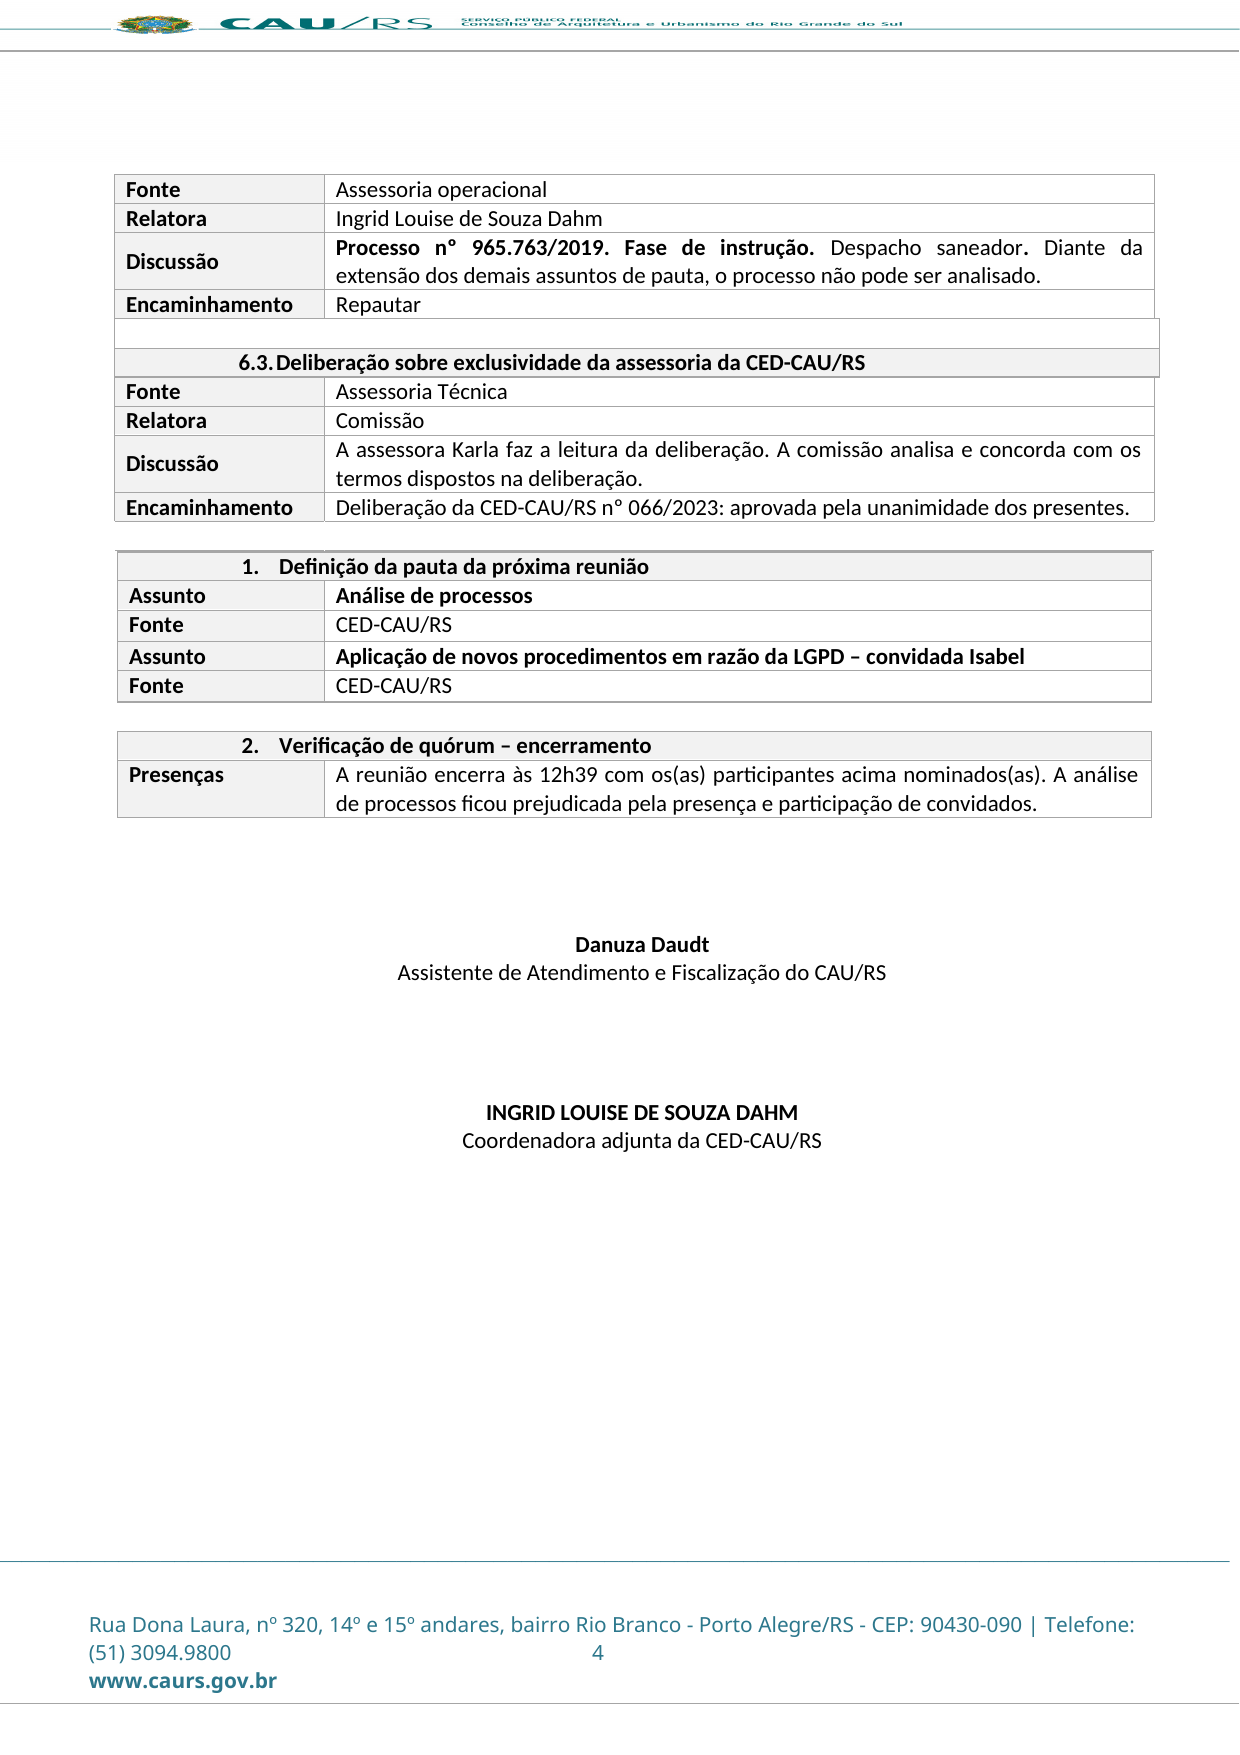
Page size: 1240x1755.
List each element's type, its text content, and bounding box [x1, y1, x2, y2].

table_cell Ingrid Louise de Souza Dahm [325, 204, 1154, 232]
table_cell Deliberação sobre exclusividade da assessoria da CED-CAU/RS [115, 349, 1159, 376]
table_cell [1155, 378, 1159, 406]
table_cell Assunto [118, 581, 324, 609]
table_cell Assessoria Técnica [325, 378, 1154, 406]
table_cell Assunto [118, 642, 324, 670]
table_cell Fonte [118, 611, 324, 641]
table_cell [1155, 289, 1159, 318]
table_cell Relatora [115, 407, 324, 434]
table_cell CED-CAU/RS [325, 671, 1151, 701]
table_cell [118, 703, 1151, 731]
table_cell Relatora [115, 204, 324, 232]
table_cell Fonte [118, 671, 324, 701]
table_cell Verificação de quórum – encerramento [118, 732, 1151, 759]
table_cell Discussão [115, 233, 324, 289]
text Coordenadora adjunta da CED-CAU/RS [148, 1126, 1137, 1154]
table_cell [1155, 406, 1159, 434]
table_cell Encaminhamento [115, 493, 324, 521]
table_cell A assessora Karla faz a leitura da deliberação. A comissão analisa e concorda com os termos dispostos na deliberação. [325, 436, 1154, 492]
table_cell Repautar [325, 290, 1154, 318]
table_cell Aplicação de novos procedimentos em razão da LGPD – convidada Isabel [325, 642, 1151, 670]
text Assistente de Atendimento e Fiscalização do CAU/RS [148, 958, 1137, 986]
table_cell A reunião encerra às 12h39 com os(as) participantes acima nominados(as). A análise de processos ficou prejudicada pela presença e participação de convidados. [325, 761, 1151, 817]
table_cell [325, 522, 1154, 550]
table_cell Discussão [115, 436, 324, 492]
text Danuza Daudt [148, 930, 1137, 958]
table_cell [1155, 203, 1159, 232]
table_cell [1155, 492, 1159, 521]
table_cell Encaminhamento [115, 290, 324, 318]
table_cell [115, 522, 324, 550]
table_cell CED-CAU/RS [325, 611, 1151, 641]
table_cell Análise de processos [325, 581, 1151, 609]
table_cell Comissão [325, 407, 1154, 434]
table_cell Presenças [118, 761, 324, 817]
table_cell [1155, 174, 1159, 203]
table_cell [115, 319, 1159, 347]
table_cell Deliberação da CED-CAU/RS nº 066/2023: aprovada pela unanimidade dos presentes. [325, 493, 1154, 521]
table_cell Fonte [115, 378, 324, 406]
table_cell Fonte [115, 175, 324, 203]
table_cell [1155, 521, 1159, 550]
table_cell Assessoria operacional [325, 175, 1154, 203]
text INGRID LOUISE DE SOUZA DAHM [148, 1098, 1137, 1126]
table_header Definição da pauta da próxima reunião [118, 553, 1151, 580]
table_cell [1155, 232, 1159, 289]
table_cell [1155, 435, 1159, 492]
table_cell Processo nº 965.763/2019. Fase de instrução. Despacho saneador. Diante da extensão dos demais assuntos de pauta, o processo não pode ser analisado. [325, 233, 1154, 289]
